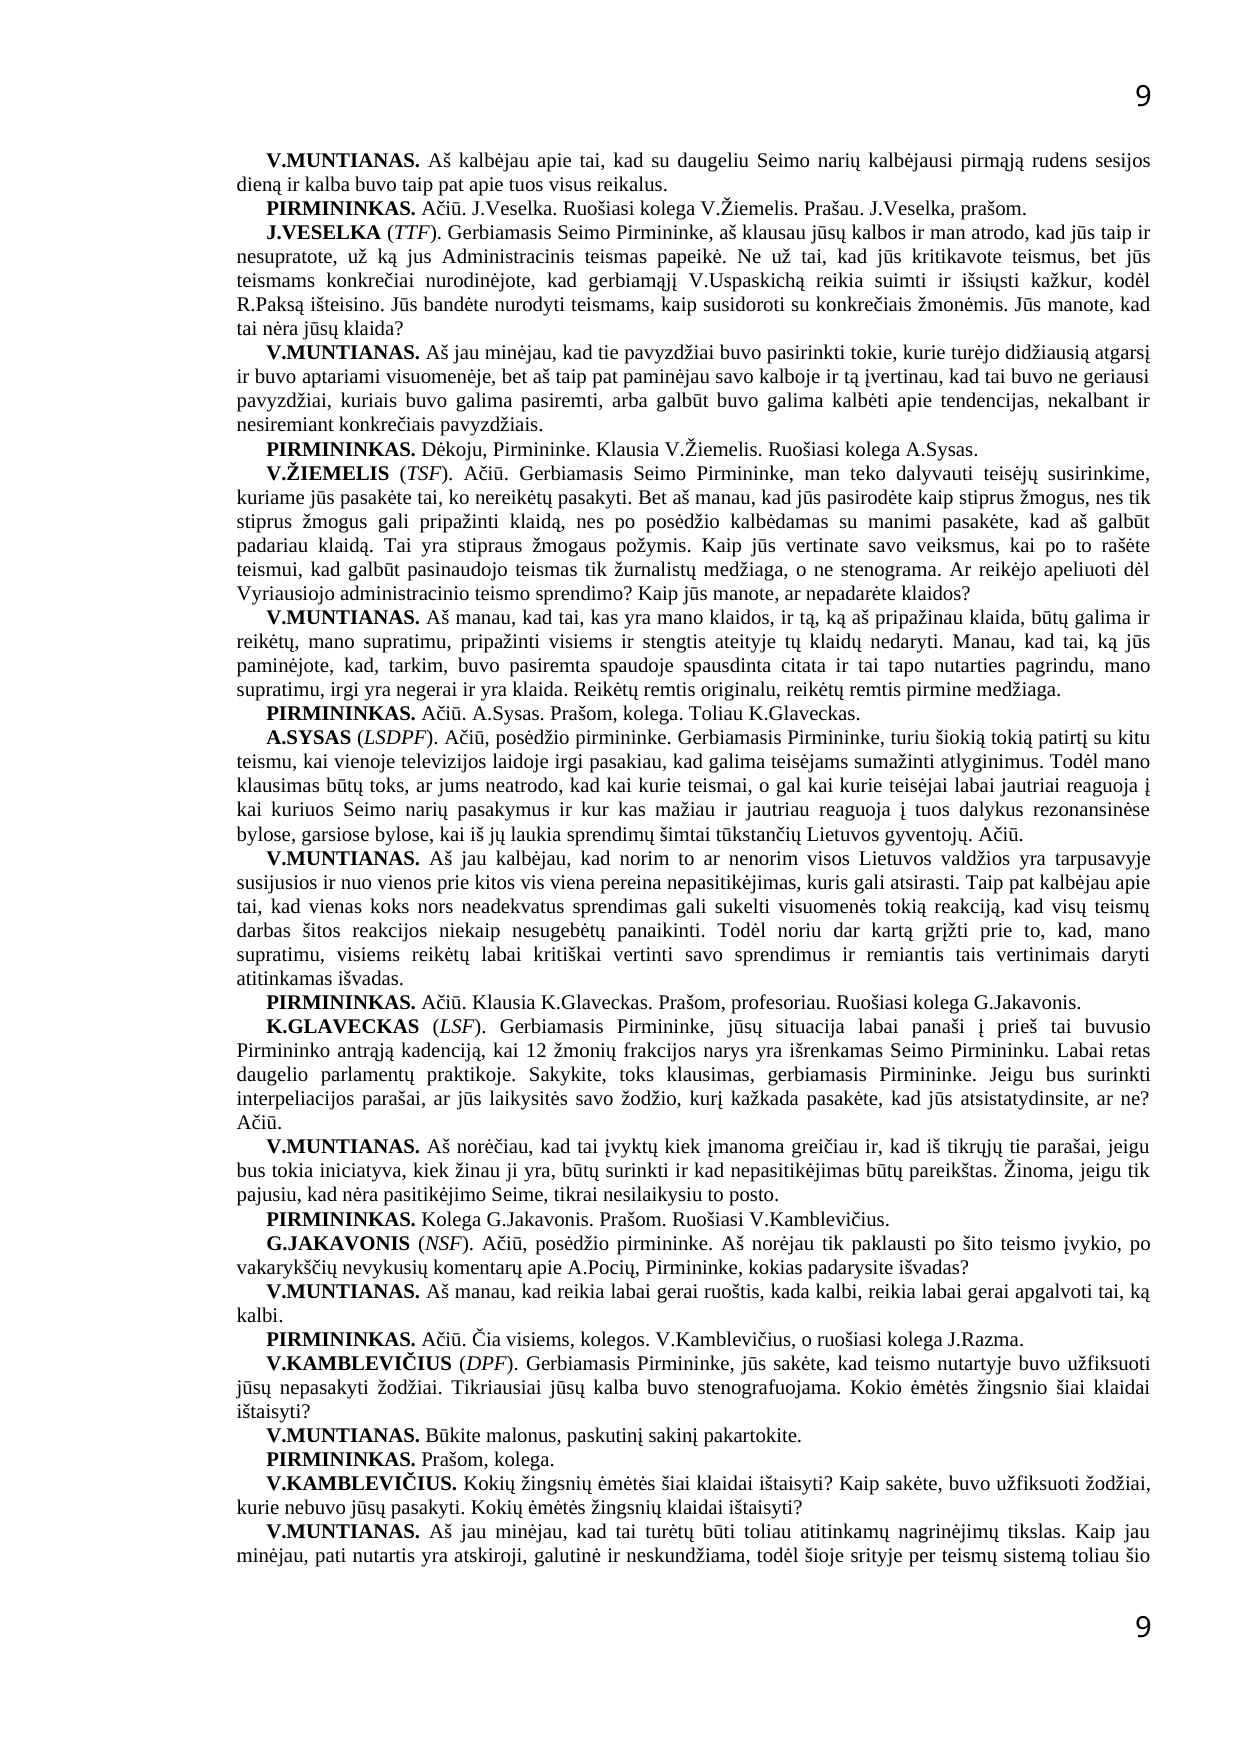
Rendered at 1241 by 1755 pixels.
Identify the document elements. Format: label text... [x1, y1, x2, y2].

text PIRMININKAS. Ačiū. J.Veselka. Ruošiasi kolega V.Žiemelis. Prašau. J.Veselka, prašom. [236, 196, 1152, 220]
text K.GLAVECKAS (LSF). Gerbiamasis Pirmininke, jūsų situacija labai panaši į prieš tai buvusio Pirmininko antrąją kadenciją, kai 12 žmonių frakcijos narys yra išrenkamas Seimo Pirmininku. Labai retas daugelio parlamentų praktikoje. Sakykite, toks klausimas, gerbiamasis Pirmininke. Jeigu bus surinkti interpeliacijos parašai, ar jūs laikysitės savo žodžio, kurį kažkada pasakėte, kad jūs atsistatydinsite, ar ne? Ačiū. [236, 1014, 1152, 1134]
text V.MUNTIANAS. Aš manau, kad tai, kas yra mano klaidos, ir tą, ką aš pripažinau klaida, būtų galima ir reikėtų, mano supratimu, pripažinti visiems ir stengtis ateityje tų klaidų nedaryti. Manau, kad tai, ką jūs paminėjote, kad, tarkim, buvo pasiremta spaudoje spausdinta citata ir tai tapo nutarties pagrindu, mano supratimu, irgi yra negerai ir yra klaida. Reikėtų remtis originalu, reikėtų remtis pirmine medžiaga. [236, 605, 1152, 701]
text V.MUNTIANAS. Aš manau, kad reikia labai gerai ruoštis, kada kalbi, reikia labai gerai apgalvoti tai, ką kalbi. [236, 1279, 1152, 1327]
text V.ŽIEMELIS (TSF). Ačiū. Gerbiamasis Seimo Pirmininke, man teko dalyvauti teisėjų susirinkime, kuriame jūs pasakėte tai, ko nereikėtų pasakyti. Bet aš manau, kad jūs pasirodėte kaip stiprus žmogus, nes tik stiprus žmogus gali pripažinti klaidą, nes po posėdžio kalbėdamas su manimi pasakėte, kad aš galbūt padariau klaidą. Tai yra stipraus žmogaus požymis. Kaip jūs vertinate savo veiksmus, kai po to rašėte teismui, kad galbūt pasinaudojo teismas tik žurnalistų medžiaga, o ne stenograma. Ar reikėjo apeliuoti dėl Vyriausiojo administracinio teismo sprendimo? Kaip jūs manote, ar nepadarėte klaidos? [236, 461, 1152, 605]
text PIRMININKAS. Dėkoju, Pirmininke. Klausia V.Žiemelis. Ruošiasi kolega A.Sysas. [236, 436, 1152, 461]
text PIRMININKAS. Ačiū. Klausia K.Glaveckas. Prašom, profesoriau. Ruošiasi kolega G.Jakavonis. [236, 990, 1152, 1014]
text V.KAMBLEVIČIUS. Kokių žingsnių ėmėtės šiai klaidai ištaisyti? Kaip sakėte, buvo užfiksuoti žodžiai, kurie nebuvo jūsų pasakyti. Kokių ėmėtės žingsnių klaidai ištaisyti? [236, 1471, 1152, 1519]
text PIRMININKAS. Kolega G.Jakavonis. Prašom. Ruošiasi V.Kamblevičius. [236, 1206, 1152, 1231]
text V.MUNTIANAS. Aš kalbėjau apie tai, kad su daugeliu Seimo narių kalbėjausi pirmąją rudens sesijos dieną ir kalba buvo taip pat apie tuos visus reikalus. [236, 148, 1152, 196]
text PIRMININKAS. Prašom, kolega. [236, 1447, 1152, 1471]
text V.MUNTIANAS. Aš norėčiau, kad tai įvyktų kiek įmanoma greičiau ir, kad iš tikrųjų tie parašai, jeigu bus tokia iniciatyva, kiek žinau ji yra, būtų surinkti ir kad nepasitikėjimas būtų pareikštas. Žinoma, jeigu tik pajusiu, kad nėra pasitikėjimo Seime, tikrai nesilaikysiu to posto. [236, 1134, 1152, 1206]
text V.MUNTIANAS. Būkite malonus, paskutinį sakinį pakartokite. [236, 1423, 1152, 1447]
text PIRMININKAS. Ačiū. A.Sysas. Prašom, kolega. Toliau K.Glaveckas. [236, 701, 1152, 725]
text G.JAKAVONIS (NSF). Ačiū, posėdžio pirmininke. Aš norėjau tik paklausti po šito teismo įvykio, po vakarykščių nevykusių komentarų apie A.Pocių, Pirmininke, kokias padarysite išvadas? [236, 1231, 1152, 1279]
text V.KAMBLEVIČIUS (DPF). Gerbiamasis Pirmininke, jūs sakėte, kad teismo nutartyje buvo užfiksuoti jūsų nepasakyti žodžiai. Tikriausiai jūsų kalba buvo stenografuojama. Kokio ėmėtės žingsnio šiai klaidai ištaisyti? [236, 1351, 1152, 1423]
text A.SYSAS (LSDPF). Ačiū, posėdžio pirmininke. Gerbiamasis Pirmininke, turiu šiokią tokią patirtį su kitu teismu, kai vienoje televizijos laidoje irgi pasakiau, kad galima teisėjams sumažinti atlyginimus. Todėl mano klausimas būtų toks, ar jums neatrodo, kad kai kurie teismai, o gal kai kurie teisėjai labai jautriai reaguoja į kai kuriuos Seimo narių pasakymus ir kur kas mažiau ir jautriau reaguoja į tuos dalykus rezonansinėse bylose, garsiose bylose, kai iš jų laukia sprendimų šimtai tūkstančių Lietuvos gyventojų. Ačiū. [236, 725, 1152, 846]
text J.VESELKA (TTF). Gerbiamasis Seimo Pirmininke, aš klausau jūsų kalbos ir man atrodo, kad jūs taip ir nesupratote, už ką jus Administracinis teismas papeikė. Ne už tai, kad jūs kritikavote teismus, bet jūs teismams konkrečiai nurodinėjote, kad gerbiamąjį V.Uspaskichą reikia suimti ir išsiųsti kažkur, kodėl R.Paksą išteisino. Jūs bandėte nurodyti teismams, kaip susidoroti su konkrečiais žmonėmis. Jūs manote, kad tai nėra jūsų klaida? [236, 220, 1152, 340]
text V.MUNTIANAS. Aš jau minėjau, kad tai turėtų būti toliau atitinkamų nagrinėjimų tikslas. Kaip jau minėjau, pati nutartis yra atskiroji, galutinė ir neskundžiama, todėl šioje srityje per teismų sistemą toliau šio [236, 1519, 1152, 1567]
text PIRMININKAS. Ačiū. Čia visiems, kolegos. V.Kamblevičius, o ruošiasi kolega J.Razma. [236, 1327, 1152, 1351]
text V.MUNTIANAS. Aš jau minėjau, kad tie pavyzdžiai buvo pasirinkti tokie, kurie turėjo didžiausią atgarsį ir buvo aptariami visuomenėje, bet aš taip pat paminėjau savo kalboje ir tą įvertinau, kad tai buvo ne geriausi pavyzdžiai, kuriais buvo galima pasiremti, arba galbūt buvo galima kalbėti apie tendencijas, nekalbant ir nesiremiant konkrečiais pavyzdžiais. [236, 340, 1152, 436]
text V.MUNTIANAS. Aš jau kalbėjau, kad norim to ar nenorim visos Lietuvos valdžios yra tarpusavyje susijusios ir nuo vienos prie kitos vis viena pereina nepasitikėjimas, kuris gali atsirasti. Taip pat kalbėjau apie tai, kad vienas koks nors neadekvatus sprendimas gali sukelti visuomenės tokią reakciją, kad visų teismų darbas šitos reakcijos niekaip nesugebėtų panaikinti. Todėl noriu dar kartą grįžti prie to, kad, mano supratimu, visiems reikėtų labai kritiškai vertinti savo sprendimus ir remiantis tais vertinimais daryti atitinkamas išvadas. [236, 846, 1152, 990]
